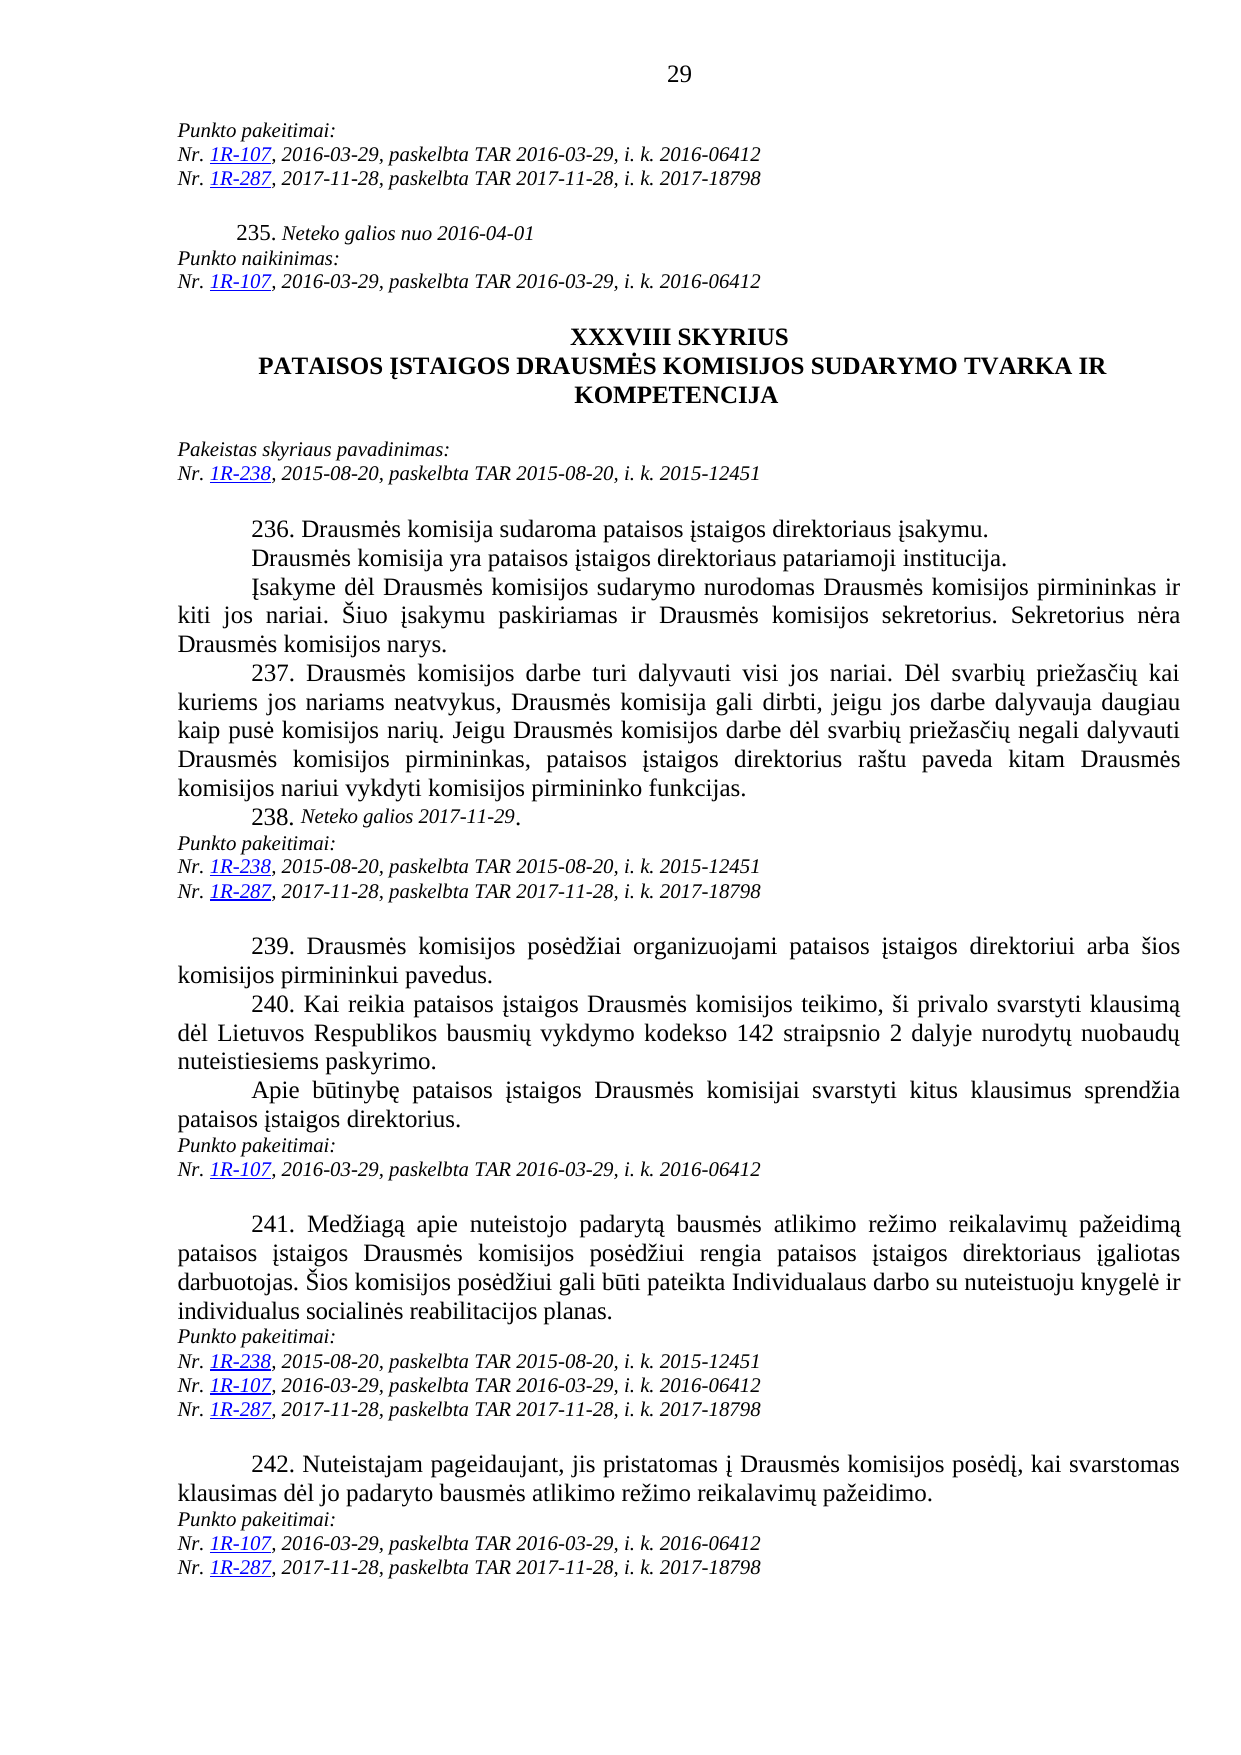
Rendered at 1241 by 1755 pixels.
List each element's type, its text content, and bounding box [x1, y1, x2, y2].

text Nr. 1R-107, 2016-03-29, paskelbta TAR 2016-03-29, i. k. 2016-06412 [177, 1373, 1181, 1397]
text Pakeistas skyriaus pavadinimas: [177, 437, 1181, 461]
text Nr. 1R-287, 2017-11-28, paskelbta TAR 2017-11-28, i. k. 2017-18798 [177, 878, 1181, 903]
text XXXVIII SKYRIUS [177, 322, 1181, 351]
text Apie būtinybę pataisos įstaigos Drausmės komisijai svarstyti kitus klausimus sprendžia pataisos įstaigos direktorius. [177, 1075, 1181, 1133]
text Drausmės komisija yra pataisos įstaigos direktoriaus patariamoji institucija. [177, 543, 1181, 572]
text Nr. 1R-287, 2017-11-28, paskelbta TAR 2017-11-28, i. k. 2017-18798 [177, 1397, 1181, 1421]
text Nr. 1R-107, 2016-03-29, paskelbta TAR 2016-03-29, i. k. 2016-06412 [177, 1157, 1181, 1181]
text Nr. 1R-238, 2015-08-20, paskelbta TAR 2015-08-20, i. k. 2015-12451 [177, 461, 1181, 485]
text 238. Neteko galios 2017-11-29. [177, 802, 1181, 830]
text Nr. 1R-287, 2017-11-28, paskelbta TAR 2017-11-28, i. k. 2017-18798 [177, 1555, 1181, 1579]
text 235. Neteko galios nuo 2016-04-01 [177, 219, 1181, 245]
text 237. Drausmės komisijos darbe turi dalyvauti visi jos nariai. Dėl svarbių priežasčių kai kuriems jos nariams neatvykus, Drausmės komisija gali dirbti, jeigu jos darbe dalyvauja daugiau kaip pusė komisijos narių. Jeigu Drausmės komisijos darbe dėl svarbių priežasčių negali dalyvauti Drausmės komisijos pirmininkas, pataisos įstaigos direktorius raštu paveda kitam Drausmės komisijos nariui vykdyti komisijos pirmininko funkcijas. [177, 658, 1181, 802]
text 240. Kai reikia pataisos įstaigos Drausmės komisijos teikimo, ši privalo svarstyti klausimą dėl Lietuvos Respublikos bausmių vykdymo kodekso 142 straipsnio 2 dalyje nurodytų nuobaudų nuteistiesiems paskyrimo. [177, 989, 1181, 1075]
text 242. Nuteistajam pageidaujant, jis pristatomas į Drausmės komisijos posėdį, kai svarstomas klausimas dėl jo padaryto bausmės atlikimo režimo reikalavimų pažeidimo. [177, 1449, 1181, 1507]
text Nr. 1R-287, 2017-11-28, paskelbta TAR 2017-11-28, i. k. 2017-18798 [177, 166, 1181, 190]
text 239. Drausmės komisijos posėdžiai organizuojami pataisos įstaigos direktoriui arba šios komisijos pirmininkui pavedus. [177, 931, 1181, 989]
text Nr. 1R-107, 2016-03-29, paskelbta TAR 2016-03-29, i. k. 2016-06412 [177, 1531, 1181, 1555]
text Nr. 1R-238, 2015-08-20, paskelbta TAR 2015-08-20, i. k. 2015-12451 [177, 854, 1181, 878]
text 241. Medžiagą apie nuteistojo padarytą bausmės atlikimo režimo reikalavimų pažeidimą pataisos įstaigos Drausmės komisijos posėdžiui rengia pataisos įstaigos direktoriaus įgaliotas darbuotojas. Šios komisijos posėdžiui gali būti pateikta Individualaus darbo su nuteistuoju knygelė ir individualus socialinės reabilitacijos planas. [177, 1209, 1181, 1324]
text PATAISOS ĮSTAIGOS DRAUSMĖS KOMISIJOS SUDARYMO TVARKA IR KOMPETENCIJA [177, 351, 1181, 408]
text Punkto naikinimas: [177, 245, 1181, 269]
text Įsakyme dėl Drausmės komisijos sudarymo nurodomas Drausmės komisijos pirmininkas ir kiti jos nariai. Šiuo įsakymu paskiriamas ir Drausmės komisijos sekretorius. Sekretorius nėra Drausmės komisijos narys. [177, 572, 1181, 658]
text Nr. 1R-107, 2016-03-29, paskelbta TAR 2016-03-29, i. k. 2016-06412 [177, 269, 1181, 293]
text Punkto pakeitimai: [177, 1133, 1181, 1157]
text Punkto pakeitimai: [177, 118, 1181, 142]
text Punkto pakeitimai: [177, 830, 1181, 854]
text Punkto pakeitimai: [177, 1324, 1181, 1348]
text 236. Drausmės komisija sudaroma pataisos įstaigos direktoriaus įsakymu. [177, 514, 1181, 543]
text Nr. 1R-107, 2016-03-29, paskelbta TAR 2016-03-29, i. k. 2016-06412 [177, 142, 1181, 166]
text Punkto pakeitimai: [177, 1507, 1181, 1531]
text Nr. 1R-238, 2015-08-20, paskelbta TAR 2015-08-20, i. k. 2015-12451 [177, 1348, 1181, 1373]
